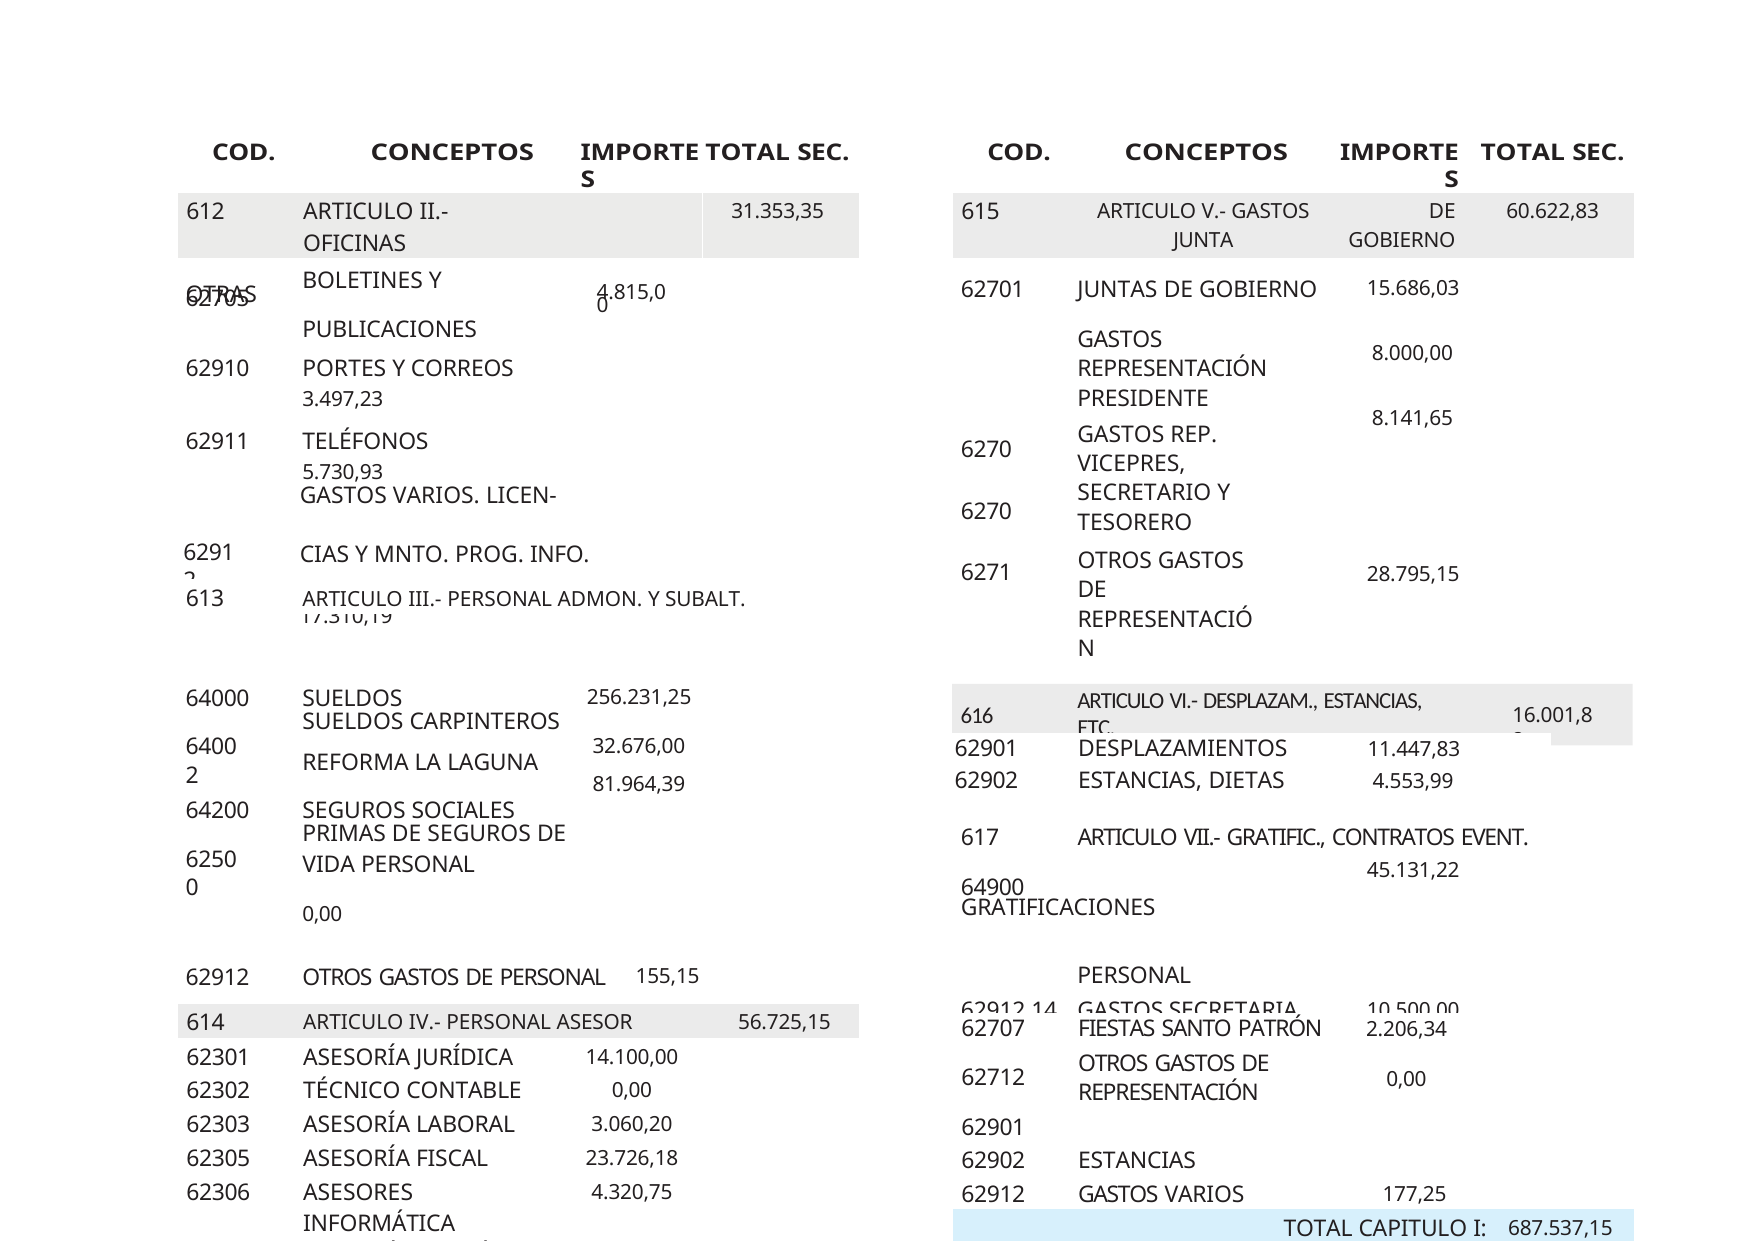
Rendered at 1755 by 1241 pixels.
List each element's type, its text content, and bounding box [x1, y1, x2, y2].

text 64900 GRATIFICACIONES [961, 858, 1254, 922]
text PRIMAS DE SEGUROS DE [302, 830, 952, 844]
table_cell 62301 [178, 1038, 273, 1072]
text GASTOS VARIOS. LICEN- [299, 492, 670, 506]
table_cell TÉCNICO CONTABLE [273, 1072, 567, 1106]
table_cell 31.353,35 [703, 193, 859, 258]
table_cell 177,25 [1331, 1176, 1634, 1209]
text 617 ARTICULO VII.- GRATIFIC., CONTRATOS EVENT. 55.631,22 [961, 821, 1633, 851]
text 62910 PORTES Y CORREOS 3.497,23 [185, 352, 670, 414]
table_cell 62912 [953, 1176, 1048, 1209]
text REFORMA LA LAGUNA [302, 745, 580, 777]
table_cell 62902 [953, 1142, 1048, 1176]
table_cell 62303 [178, 1106, 273, 1140]
text 62701 JUNTAS DE GOBIERNO 15.686,03 [961, 275, 1644, 302]
text SUELDOS CARPINTEROS [302, 718, 952, 732]
text 62702 [961, 435, 1018, 464]
text 28.795,15 [1367, 559, 1644, 587]
table_cell ASESORÍA JURÍDICA [273, 1038, 567, 1072]
text 62703 [961, 497, 1018, 526]
text VIDA PERSONAL 0,00 [302, 845, 652, 948]
table_header COD. [953, 140, 1057, 192]
text GASTOS REPRESENTACIÓN PRESIDENTE [1077, 324, 1334, 413]
text 4.815,00 [596, 289, 670, 315]
text [171, 1003, 864, 1239]
table_header 614 ARTICULO IV.- PERSONAL ASESOR 56.725,15 [178, 1004, 859, 1038]
table_cell 615 [953, 193, 1057, 258]
table_header [859, 140, 953, 192]
text 8.000,00 [1372, 338, 1644, 366]
table_header 62707 62712 62901 [953, 1014, 1048, 1142]
table_cell 60.622,83 [1478, 193, 1634, 258]
table_cell ARTICULO V.- GASTOS JUNTA [1057, 193, 1331, 258]
text OTROS GASTOS DE REPRESENTACIÓN [1077, 545, 1258, 664]
table_cell DE GOBIERNO [1331, 193, 1478, 258]
text 62912 [177, 537, 858, 614]
table_cell ESTANCIAS, DIETAS [1048, 765, 1317, 796]
table_header TOTAL SEC. [1478, 140, 1634, 192]
table_header CONCEPTOS [1057, 140, 1331, 192]
text 62710 [961, 558, 1018, 587]
table_cell ASESORES INFORMÁTICA [273, 1174, 567, 1238]
table_header CONCEPTOS [282, 140, 553, 192]
table_cell 0,00 [567, 1072, 859, 1106]
table_cell [553, 193, 702, 258]
table_cell 62305 [178, 1140, 273, 1174]
table_cell 62306 [178, 1174, 273, 1238]
text 62705 BOLETINES Y OTRAS [185, 269, 500, 309]
text 8.141,65 [1372, 403, 1644, 432]
table_cell ASESORÍA FISCAL [273, 1140, 567, 1174]
text CIAS Y MNTO. PROG. INFO. 17.310,19 [299, 614, 675, 649]
table_cell 4.553,99 [1317, 765, 1545, 796]
table_cell 612 [178, 193, 282, 258]
text 64002 [185, 732, 247, 789]
table_header DESPLAZAMIENTOS [1048, 734, 1317, 765]
text 62912 OTROS GASTOS DE PERSONAL 155,15 [185, 961, 862, 992]
table_cell [859, 193, 953, 258]
text 64000 SUELDOS 256.231,25 [185, 682, 1644, 713]
text 64200 SEGUROS SOCIALES [185, 794, 1644, 851]
table_cell GASTOS VARIOS [1048, 1176, 1331, 1209]
text CIAS Y MNTO. PROG. INFO. 17.310,19 [299, 538, 675, 579]
text 62912.14 GASTOS SECRETARIA 10.500,00 [946, 994, 1644, 1241]
text 45.131,22 [1367, 867, 1644, 880]
table_cell 62302 [178, 1072, 273, 1106]
table_cell ESTANCIAS [1048, 1142, 1331, 1176]
table_cell [1331, 1142, 1634, 1176]
text [580, 733, 1551, 796]
table_header 2.206,34 0,00 [1331, 1014, 1634, 1142]
table_cell ARTICULO II.- OFICINAS [282, 193, 553, 258]
table_cell 62902 [816, 765, 1048, 796]
text [1551, 745, 1644, 777]
table_header FIESTAS SANTO PATRÓN OTROS GASTOS DE REPRESENTACIÓN [1048, 1014, 1331, 1142]
text 62911 TELÉFONOS 5.730,93 [185, 425, 670, 487]
table_header IMPORTES [553, 140, 702, 192]
table_cell 81.964,39 [587, 765, 816, 796]
table_cell ASESORÍA LABORAL [273, 1106, 567, 1140]
table_header 11.447,83 [1317, 734, 1545, 765]
table_cell 14.100,00 [567, 1038, 859, 1072]
table_header 32.676,00 [587, 734, 816, 765]
table_header 62901 [816, 734, 1048, 765]
table_header TOTAL SEC. [703, 140, 859, 192]
text GASTOS REP. VICEPRES, SECRETARIO Y TESORERO [1077, 418, 1324, 537]
table_header IMPORTES [1331, 140, 1478, 192]
text 613 ARTICULO III.- PERSONAL ADMON. Y SUBALT. 371.026,79 [186, 582, 858, 614]
table_header COD. [178, 140, 282, 192]
text 62500 [185, 844, 247, 901]
table_cell TOTAL CAPITULO I: 687.537,15 [953, 1209, 1634, 1241]
table_cell 23.726,18 [567, 1140, 859, 1174]
text PERSONAL [1077, 961, 1644, 989]
text PUBLICACIONES [302, 315, 670, 344]
table_cell 4.320,75 [567, 1174, 859, 1238]
table_cell 3.060,20 [567, 1106, 859, 1140]
